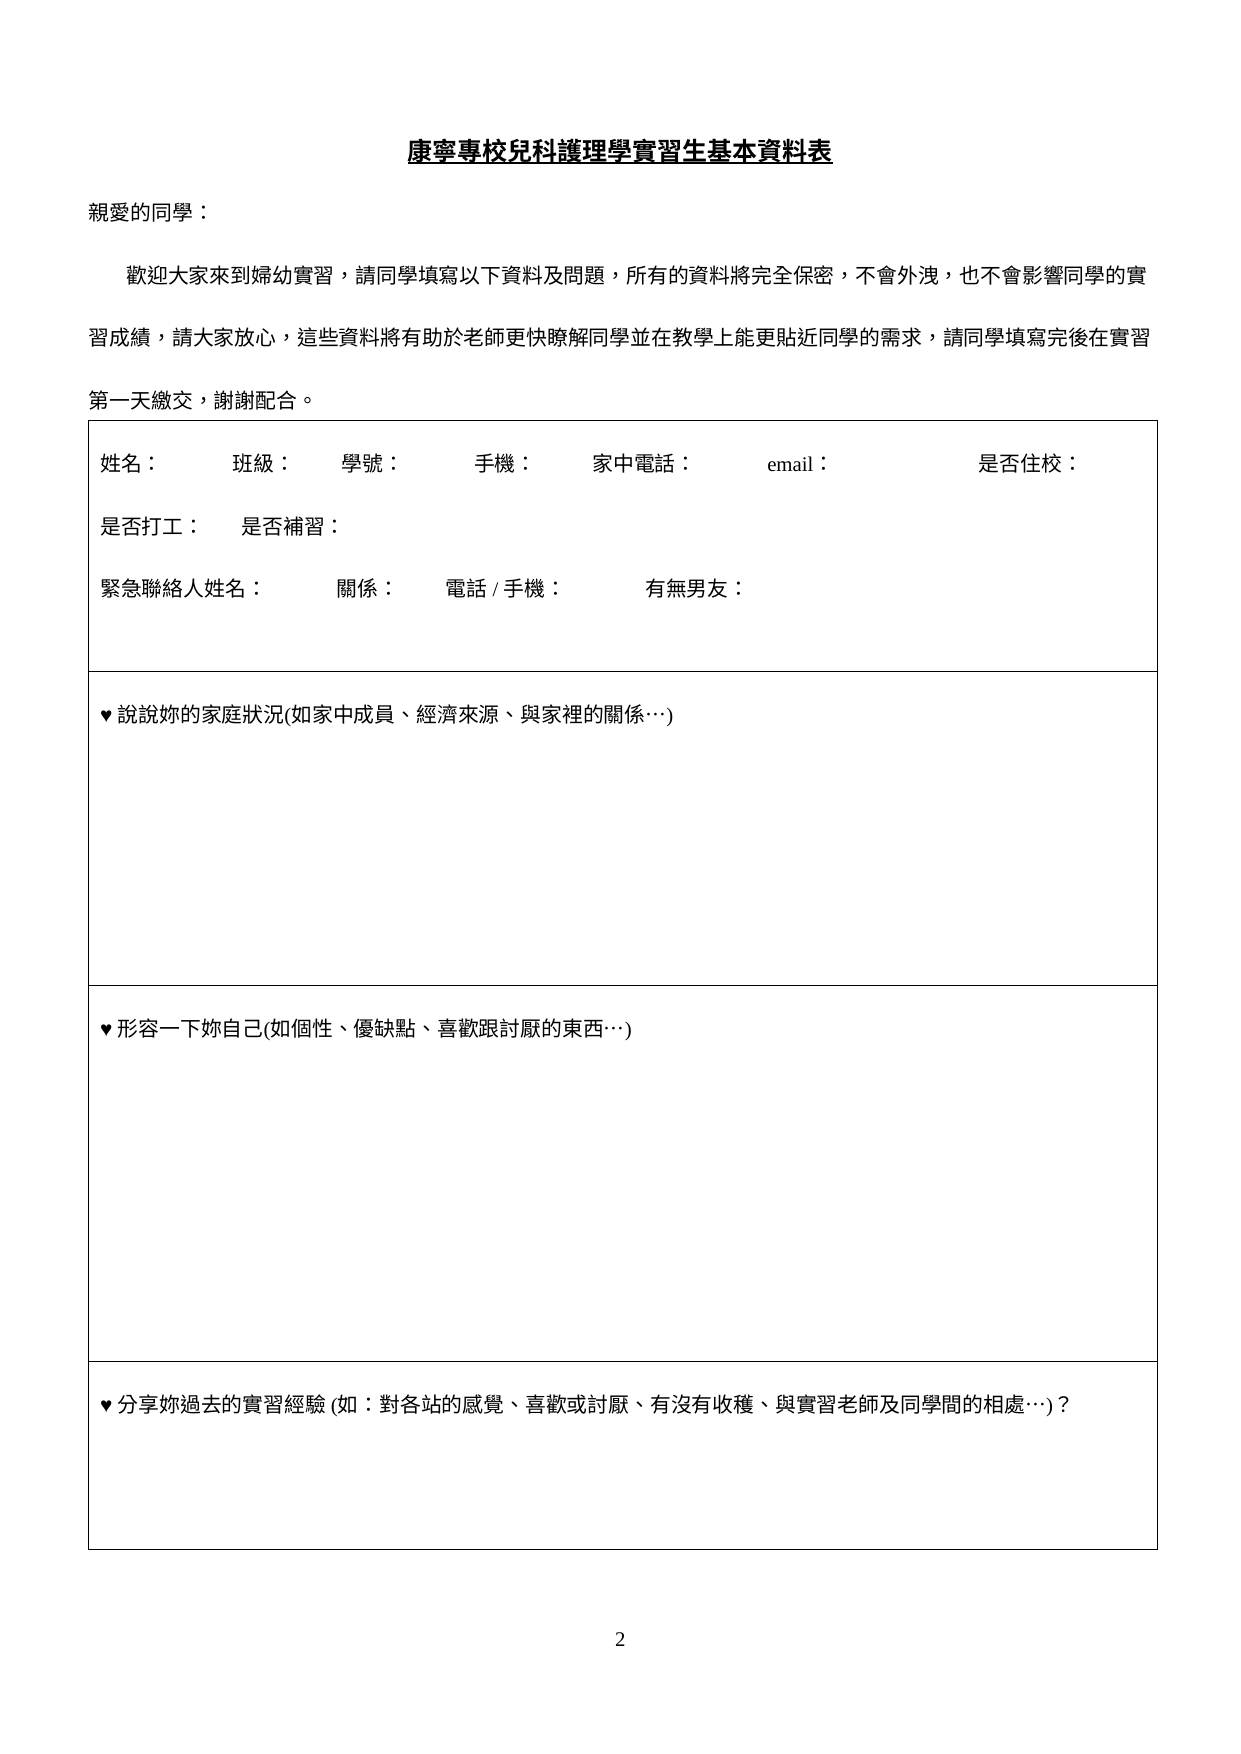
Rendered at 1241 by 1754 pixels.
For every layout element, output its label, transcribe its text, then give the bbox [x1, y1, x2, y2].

text 康寧專校兒科護理學實習生基本資料表 [89, 108, 1152, 170]
text 歡迎大家來到婦幼實習，請同學填寫以下資料及問題，所有的資料將完全保密，不會外洩，也不會影響同學的實習成績，請大家放心，這些資料將有助於老師更快瞭解同學並在教學上能更貼近同學的需求，請同學填寫完後在實習第一天繳交，謝謝配合。 [89, 233, 1152, 420]
table_cell ♥ 形容一下妳自己(如個性、優缺點、喜歡跟討厭的東西…) [89, 986, 1157, 1361]
table_cell ♥ 說說妳的家庭狀況(如家中成員、經濟來源、與家裡的關係…) [89, 672, 1157, 985]
text 親愛的同學： [89, 170, 1152, 233]
table_cell ♥ 分享妳過去的實習經驗 (如：對各站的感覺、喜歡或討厭、有沒有收穫、與實習老師及同學間的相處…)？ [89, 1362, 1157, 1549]
table_header 姓名： 班級： 學號： 手機： 家中電話： email： 是否住校： 是否打工： 是否補習： 緊急聯絡人姓名： 關係： 電話 / 手機： 有無男友： [89, 421, 1157, 671]
